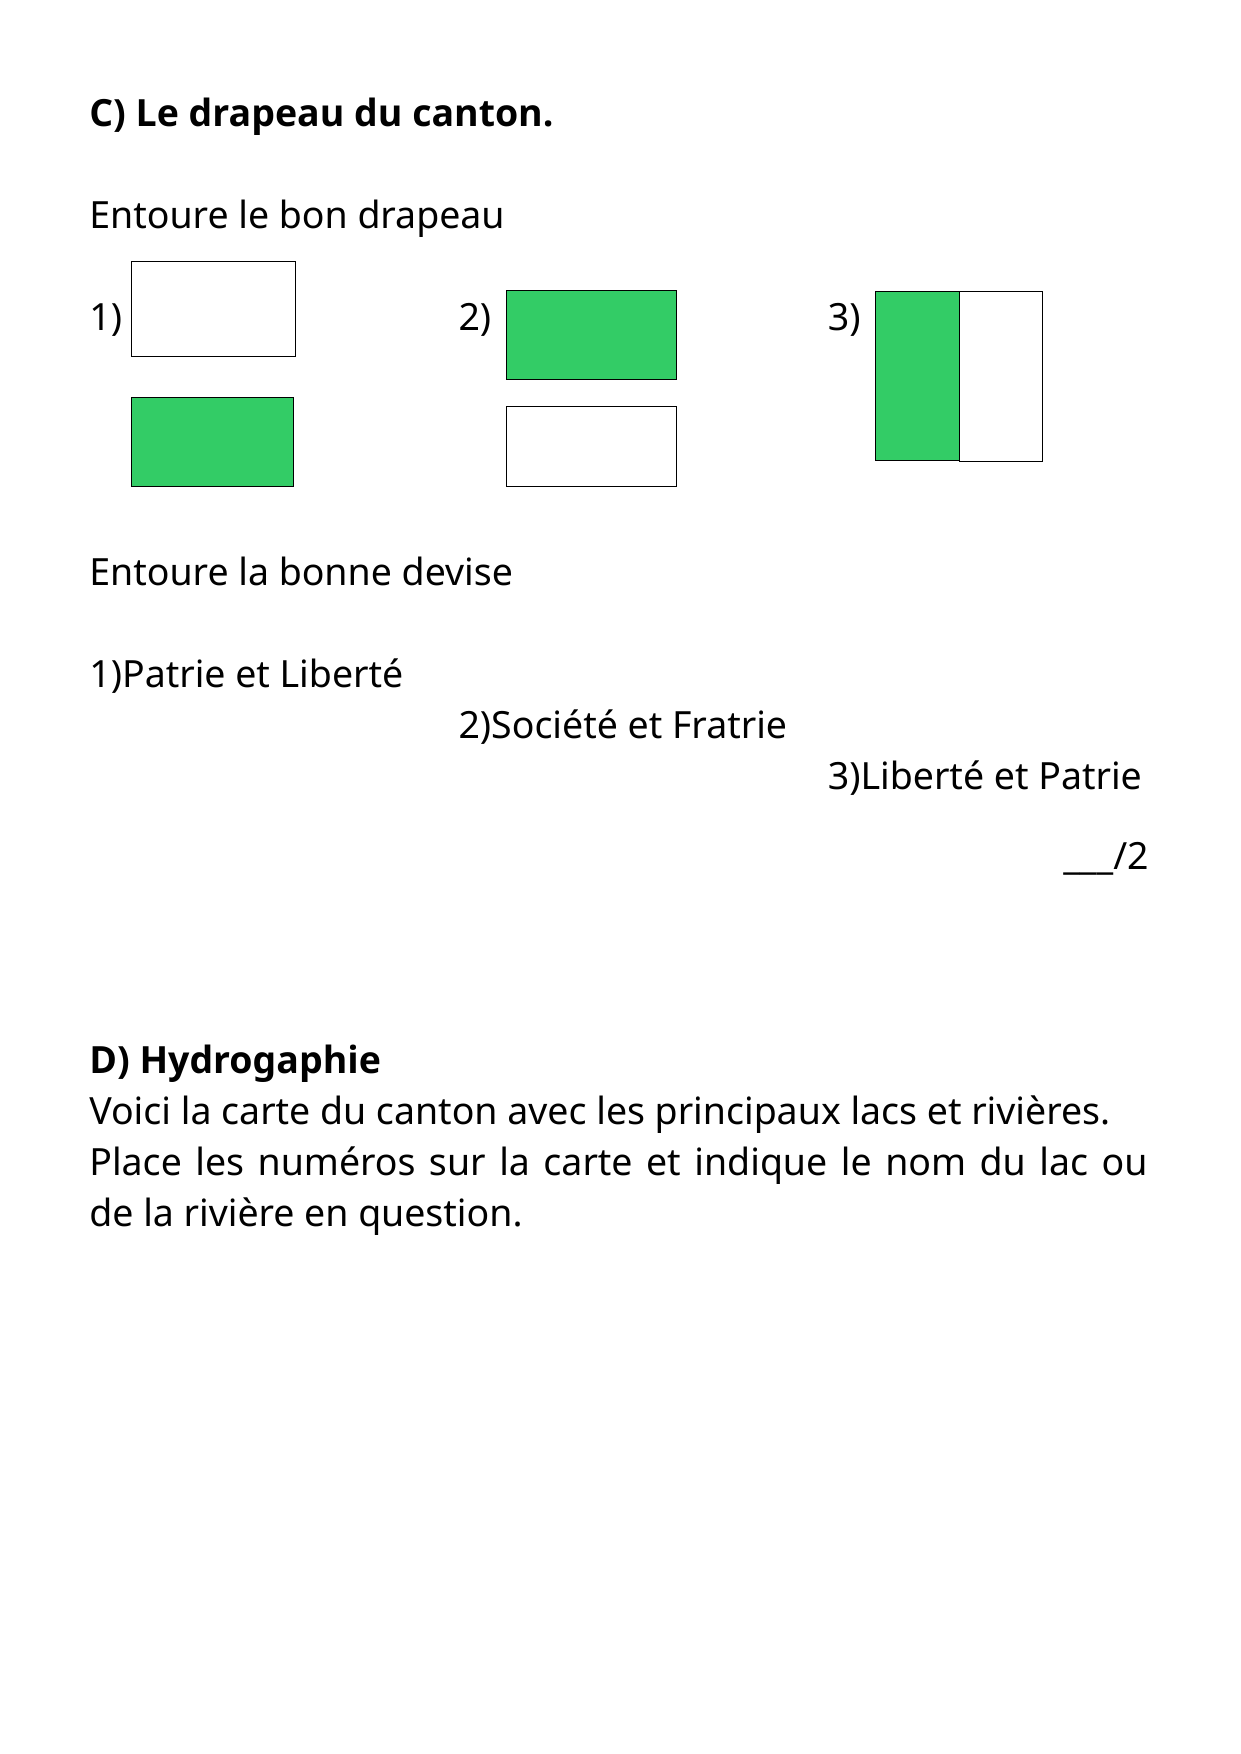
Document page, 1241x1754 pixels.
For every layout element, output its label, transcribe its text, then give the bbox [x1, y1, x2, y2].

text ___/2 [89, 829, 1148, 880]
text 2) [296, 290, 506, 341]
text Voici la carte du canton avec les principaux lacs et rivières. [89, 1084, 1148, 1135]
text C) Le drapeau du canton. [89, 86, 1148, 137]
text Place les numéros sur la carte et indique le nom du lac ou de la rivière en question. [89, 1135, 1148, 1237]
text Entoure la bonne devise [89, 545, 1148, 596]
text 2)Société et Fratrie [89, 698, 1148, 749]
text 3)Liberté et Patrie [89, 749, 1148, 801]
text 3) [677, 290, 1148, 341]
text [132, 290, 295, 341]
text Entoure le bon drapeau [89, 188, 1148, 239]
text 1)Patrie et Liberté [89, 647, 1148, 698]
text 1) [89, 290, 131, 341]
text D) Hydrogaphie [89, 1033, 1148, 1084]
